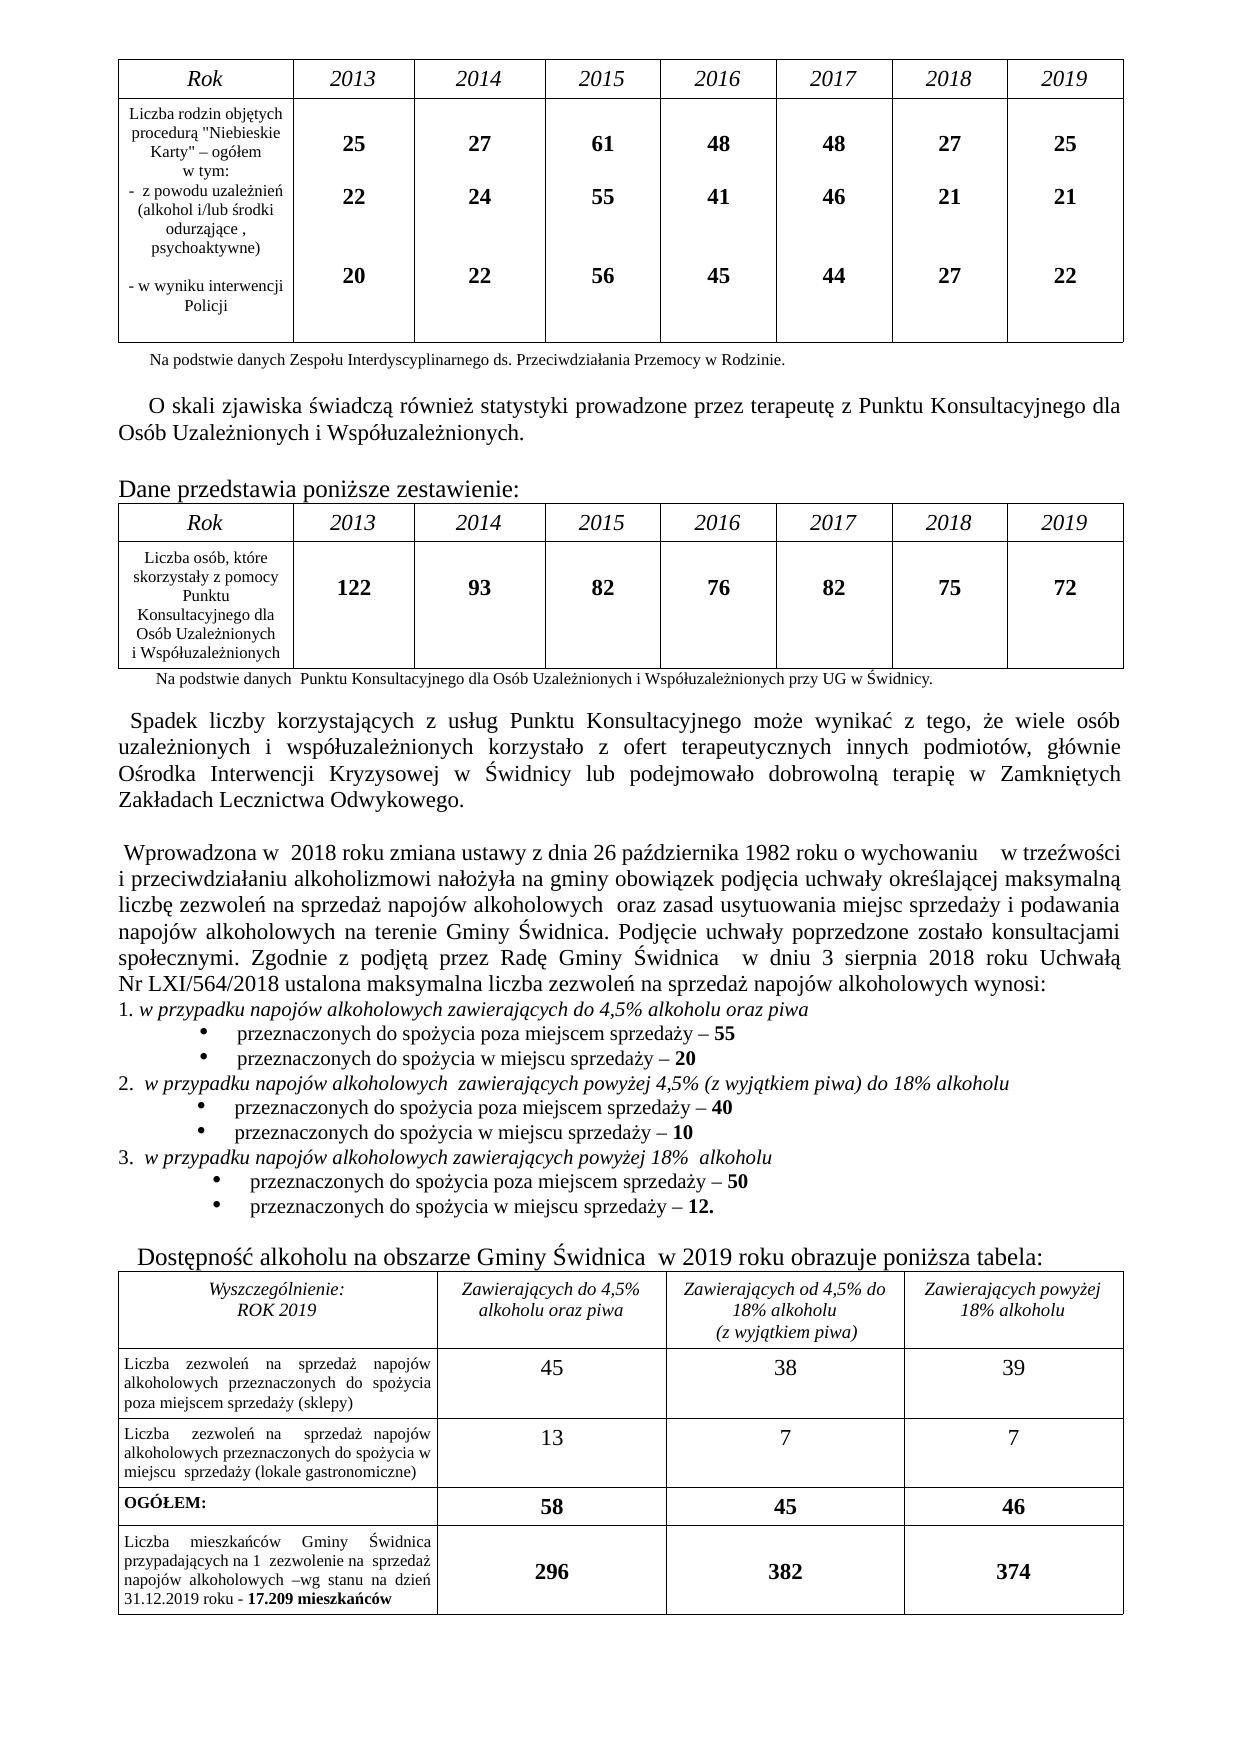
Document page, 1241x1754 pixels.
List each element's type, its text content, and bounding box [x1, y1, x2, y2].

table_cell 13 [438, 1419, 666, 1487]
table_cell 25 22 20 [294, 99, 414, 342]
text 2. w przypadku napojów alkoholowych zawierających powyżej 4,5% (z wyjątkiem piwa) do 18% alkoholu [118, 1071, 1122, 1095]
table_cell 48 46 44 [777, 99, 892, 342]
table_header 2014 [415, 60, 545, 97]
table_cell 45 [438, 1349, 666, 1417]
table_cell Liczba zezwoleń na sprzedaż napojów alkoholowych przeznaczonych do spożycia poza miejscem sprzedaży (sklepy) [119, 1349, 437, 1417]
text Dane przedstawia poniższe zestawienie: [118, 474, 1122, 503]
table_header 2019 [1008, 504, 1123, 541]
table_cell 382 [667, 1526, 904, 1614]
table_cell 39 [905, 1349, 1123, 1417]
table_header Rok [119, 504, 293, 541]
table_cell Liczba osób, które skorzystały z pomocy Punktu Konsultacyjnego dla Osób Uzależnionych i Współuzależnionych [119, 542, 293, 668]
table_cell 122 [294, 542, 414, 668]
table_header 2016 [661, 504, 776, 541]
table_cell 7 [905, 1419, 1123, 1487]
text Na podstwie danych Zespołu Interdyscyplinarnego ds. Przeciwdziałania Przemocy w Rodzinie. [118, 343, 1122, 371]
table_cell 82 [546, 542, 660, 668]
table_cell 27 24 22 [415, 99, 545, 342]
text 1. w przypadku napojów alkoholowych zawierających do 4,5% alkoholu oraz piwa [118, 997, 1122, 1021]
table_cell 374 [905, 1526, 1123, 1614]
list przeznaczonych do spożycia w miejscu sprzedaży – 20 [199, 1046, 1122, 1071]
table_cell Liczba mieszkańców Gminy Świdnica przypadających na 1 zezwolenie na sprzedaż napojów alkoholowych –wg stanu na dzień 31.12.2019 roku - 17.209 mieszkańców [119, 1526, 437, 1614]
table_header 2014 [415, 504, 545, 541]
table_header 2017 [777, 504, 892, 541]
table_header Zawierających powyżej 18% alkoholu [905, 1272, 1123, 1348]
table_cell 38 [667, 1349, 904, 1417]
table_cell 82 [777, 542, 892, 668]
table_cell 93 [415, 542, 545, 668]
table_header Rok [119, 60, 293, 97]
table_header 2016 [661, 60, 776, 97]
table_cell 25 21 22 [1008, 99, 1123, 342]
table_cell 75 [893, 542, 1007, 668]
list przeznaczonych do spożycia poza miejscem sprzedaży – 40 [197, 1095, 1122, 1120]
table_cell 48 41 45 [661, 99, 776, 342]
table_header 2017 [777, 60, 892, 97]
text Wprowadzona w 2018 roku zmiana ustawy z dnia 26 października 1982 roku o wychowaniu w trzeźwości i przeciwdziałaniu alkoholizmowi nałożyła na gminy obowiązek podjęcia uchwały określającej maksymalną liczbę zezwoleń na sprzedaż napojów alkoholowych oraz zasad usytuowania miejsc sprzedaży i podawania napojów alkoholowych na terenie Gminy Świdnica. Podjęcie uchwały poprzedzone zostało konsultacjami społecznymi. Zgodnie z podjętą przez Radę Gminy Świdnica w dniu 3 sierpnia 2018 roku Uchwałą Nr LXI/564/2018 ustalona maksymalna liczba zezwoleń na sprzedaż napojów alkoholowych wynosi: [118, 839, 1122, 997]
list przeznaczonych do spożycia w miejscu sprzedaży – 10 [197, 1120, 1122, 1144]
table_cell 58 [438, 1488, 666, 1525]
text O skali zjawiska świadczą również statystyki prowadzone przez terapeutę z Punktu Konsultacyjnego dla Osób Uzależnionych i Współuzależnionych. [118, 390, 1122, 445]
text Spadek liczby korzystających z usług Punktu Konsultacyjnego może wynikać z tego, że wiele osób uzależnionych i współuzależnionych korzystało z ofert terapeutycznych innych podmiotów, głównie Ośrodka Interwencji Kryzysowej w Świdnicy lub podejmowało dobrowolną terapię w Zamkniętych Zakładach Lecznictwa Odwykowego. [118, 707, 1122, 812]
table_cell 7 [667, 1419, 904, 1487]
table_header 2013 [294, 60, 414, 97]
table_cell Liczba rodzin objętych procedurą "Niebieskie Karty" – ogółem w tym: - z powodu uzależnień (alkohol i/lub środki odurząjące , psychoaktywne) - w wyniku interwencji Policji [119, 99, 293, 342]
list przeznaczonych do spożycia poza miejscem sprzedaży – 55 [199, 1021, 1122, 1046]
list przeznaczonych do spożycia poza miejscem sprzedaży – 50 [212, 1169, 1122, 1193]
table_header 2019 [1008, 60, 1123, 97]
list przeznaczonych do spożycia w miejscu sprzedaży – 12. [212, 1193, 1122, 1218]
text Dostępność alkoholu na obszarze Gminy Świdnica w 2019 roku obrazuje poniższa tabela: [118, 1242, 1122, 1271]
table_cell 72 [1008, 542, 1123, 668]
table_cell OGÓŁEM: [119, 1488, 437, 1525]
table_cell 45 [667, 1488, 904, 1525]
text 3. w przypadku napojów alkoholowych zawierających powyżej 18% alkoholu [118, 1144, 1122, 1169]
table_header Zawierających do 4,5% alkoholu oraz piwa [438, 1272, 666, 1348]
table_header 2018 [893, 60, 1007, 97]
table_cell Liczba zezwoleń na sprzedaż napojów alkoholowych przeznaczonych do spożycia w miejscu sprzedaży (lokale gastronomiczne) [119, 1419, 437, 1487]
table_header 2013 [294, 504, 414, 541]
text Na podstwie danych Punktu Konsultacyjnego dla Osób Uzależnionych i Współuzależnionych przy UG w Świdnicy. [118, 669, 1122, 688]
table_cell 46 [905, 1488, 1123, 1525]
table_header Zawierających od 4,5% do 18% alkoholu (z wyjątkiem piwa) [667, 1272, 904, 1348]
table_header 2015 [546, 60, 660, 97]
table_cell 76 [661, 542, 776, 668]
table_header Wyszczególnienie: ROK 2019 [119, 1272, 437, 1348]
table_cell 296 [438, 1526, 666, 1614]
table_header 2015 [546, 504, 660, 541]
table_cell 61 55 56 [546, 99, 660, 342]
table_cell 27 21 27 [893, 99, 1007, 342]
table_header 2018 [893, 504, 1007, 541]
